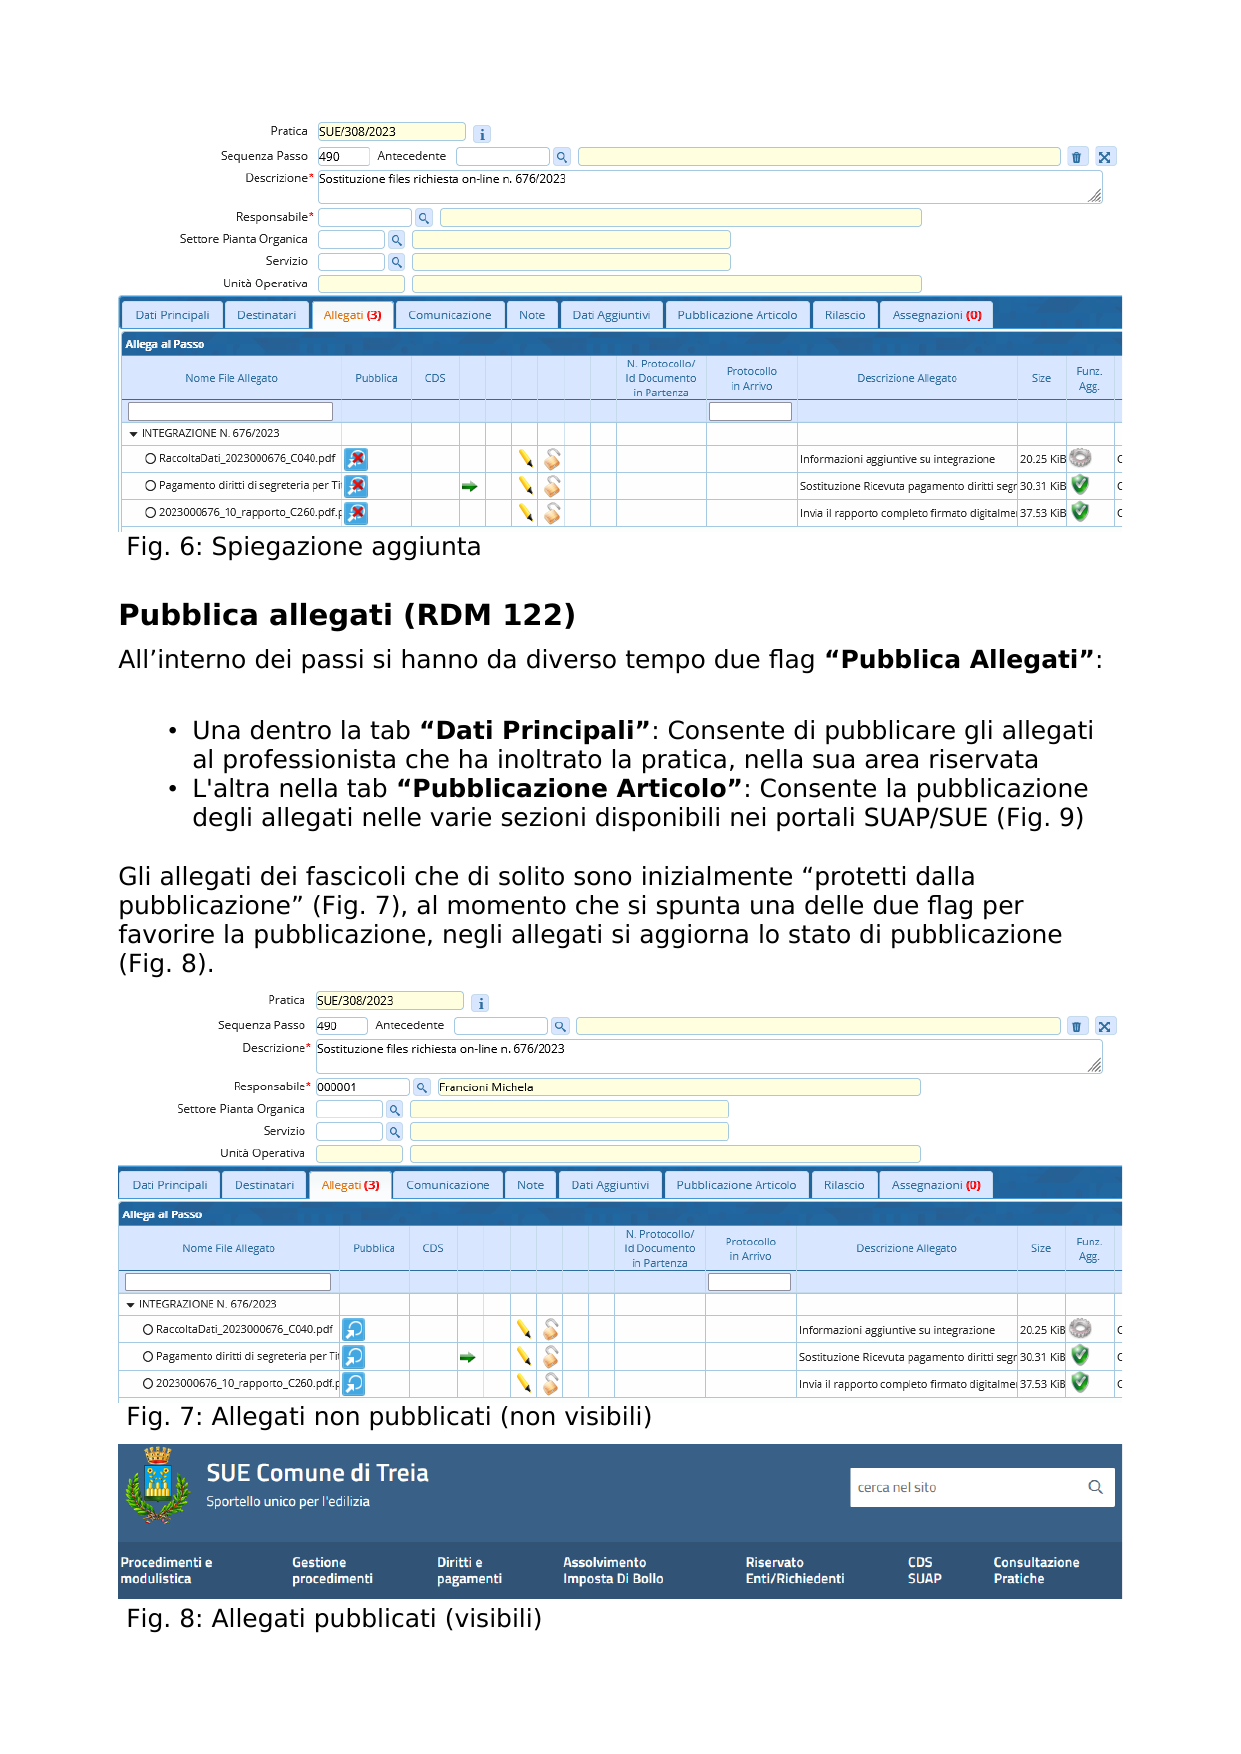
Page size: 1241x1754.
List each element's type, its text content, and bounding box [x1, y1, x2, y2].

picture [118, 118, 1123, 532]
subtitle Pubblica allegati (RDM 122) [118, 598, 1122, 632]
list L'altra nella tab “Pubblicazione Articolo”: Consente la pubblicazione degli allegati nelle varie sezioni disponibili nei portali SUAP/SUE (Fig. 9) [177, 774, 1122, 833]
list Una dentro la tab “Dati Principali”: Consente di pubblicare gli allegati al professionista che ha inoltrato la pratica, nella sua area riservata [177, 716, 1122, 774]
text Gli allegati dei fascicoli che di solito sono inizialmente “protetti dalla pubblicazione” (Fig. 7), al momento che si spunta una delle due flag per favorire la pubblicazione, negli allegati si aggiorna lo stato di pubblicazione (Fig. 8). [118, 862, 1122, 979]
text Fig. 7: Allegati non pubblicati (non visibili) [118, 1403, 1122, 1432]
text Fig. 8: Allegati pubblicati (visibili) [118, 1604, 1122, 1633]
picture [118, 1444, 1123, 1604]
text Fig. 6: Spiegazione aggiunta [118, 532, 1122, 561]
text All’interno dei passi si hanno da diverso tempo due flag “Pubblica Allegati”: [118, 645, 1122, 674]
picture [118, 991, 1123, 1403]
